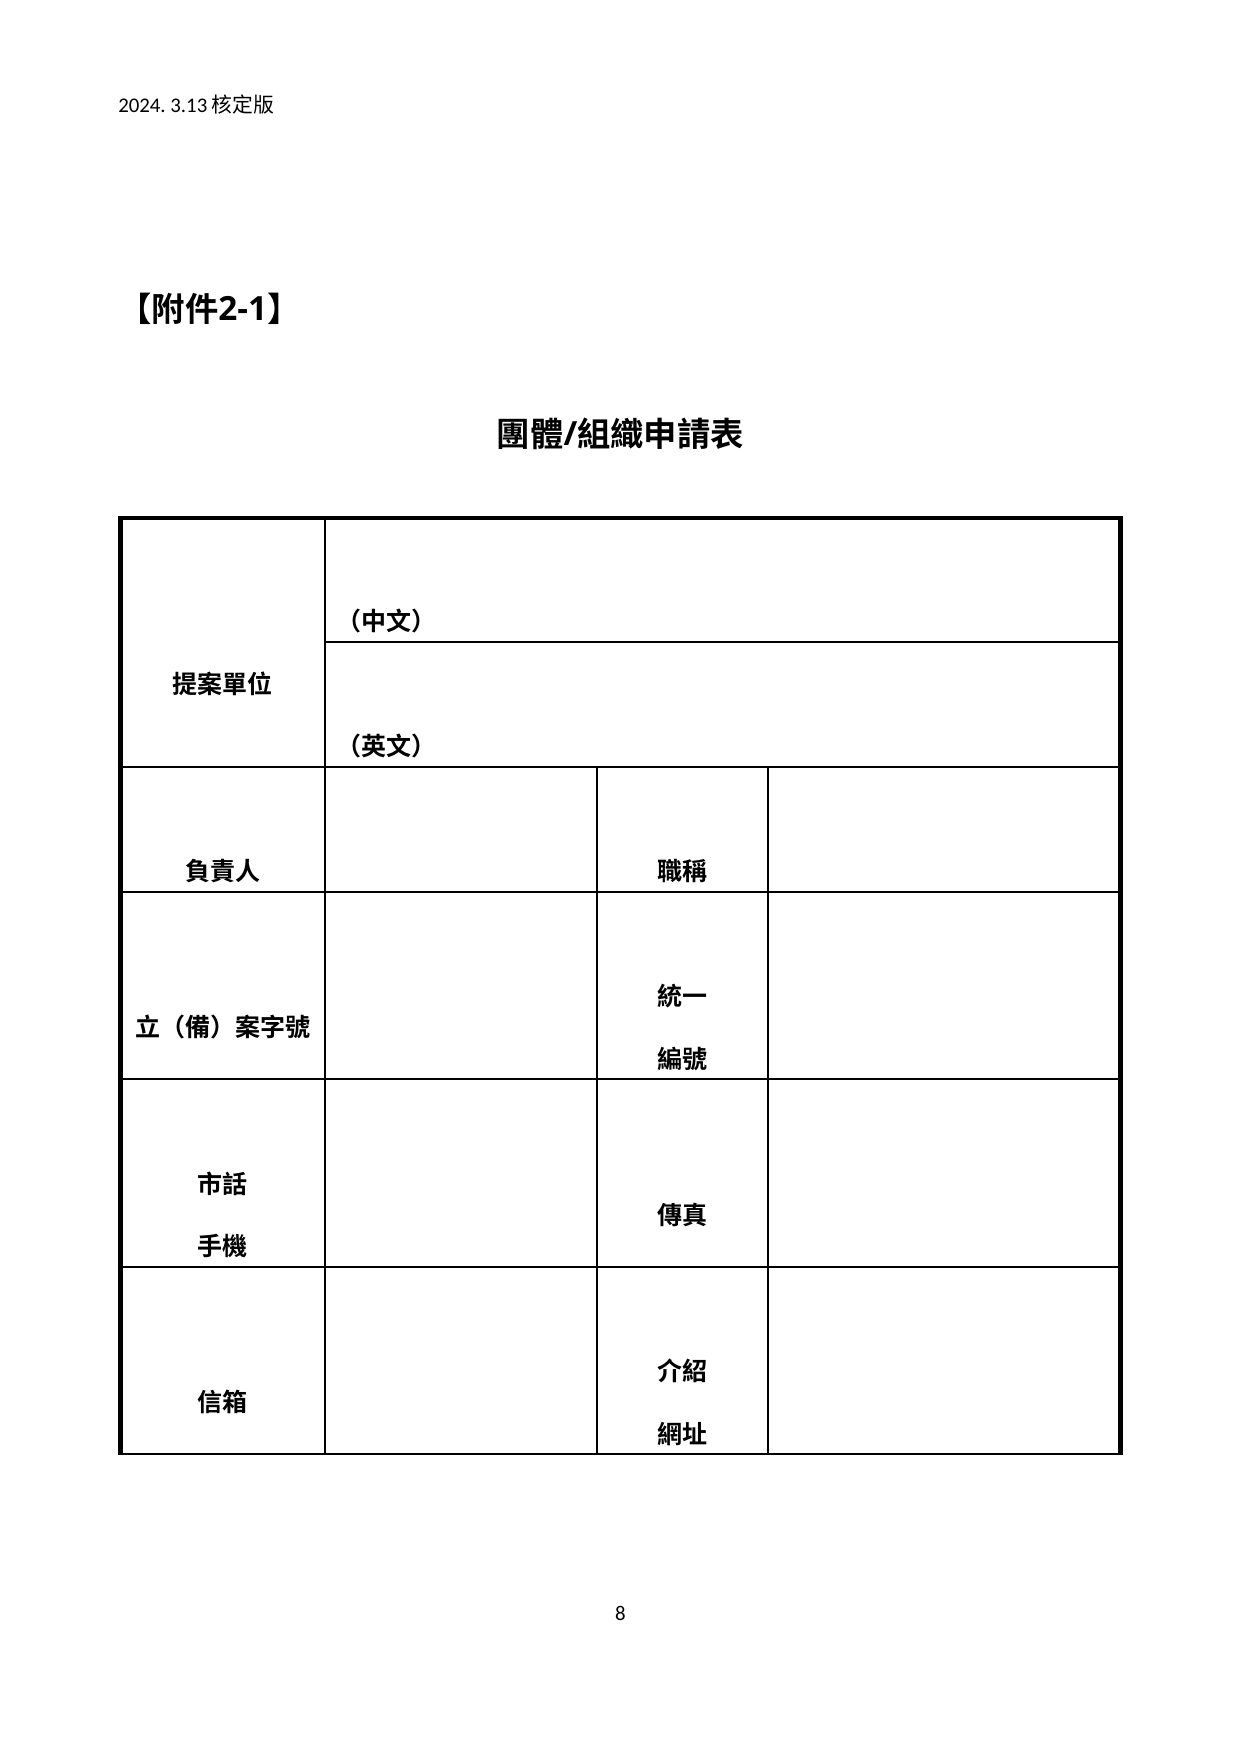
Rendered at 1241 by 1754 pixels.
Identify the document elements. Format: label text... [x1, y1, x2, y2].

table_cell [326, 1080, 596, 1266]
table_cell 統一 編號 [598, 893, 767, 1078]
table_cell [769, 768, 1118, 891]
table_cell 傳真 [598, 1080, 767, 1266]
table_cell 介紹 網址 [598, 1268, 767, 1453]
table_cell 市話 手機 [123, 1080, 324, 1266]
table_header （中文） [326, 520, 1118, 641]
table_cell [769, 1268, 1118, 1453]
table_cell [326, 1268, 596, 1453]
table_cell [769, 1080, 1118, 1266]
table_cell [326, 893, 596, 1078]
table_cell 立（備）案字號 [123, 893, 324, 1078]
text 團體/組織申請表 [118, 391, 1122, 453]
table_cell 負責人 [123, 768, 324, 891]
table_cell [769, 893, 1118, 1078]
text 【附件2-1】 [118, 266, 1122, 328]
table_cell [326, 768, 596, 891]
table_cell （英文） [326, 643, 1118, 766]
table_cell 職稱 [598, 768, 767, 891]
table_cell 信箱 [123, 1268, 324, 1453]
table_header 提案單位 [123, 520, 324, 766]
